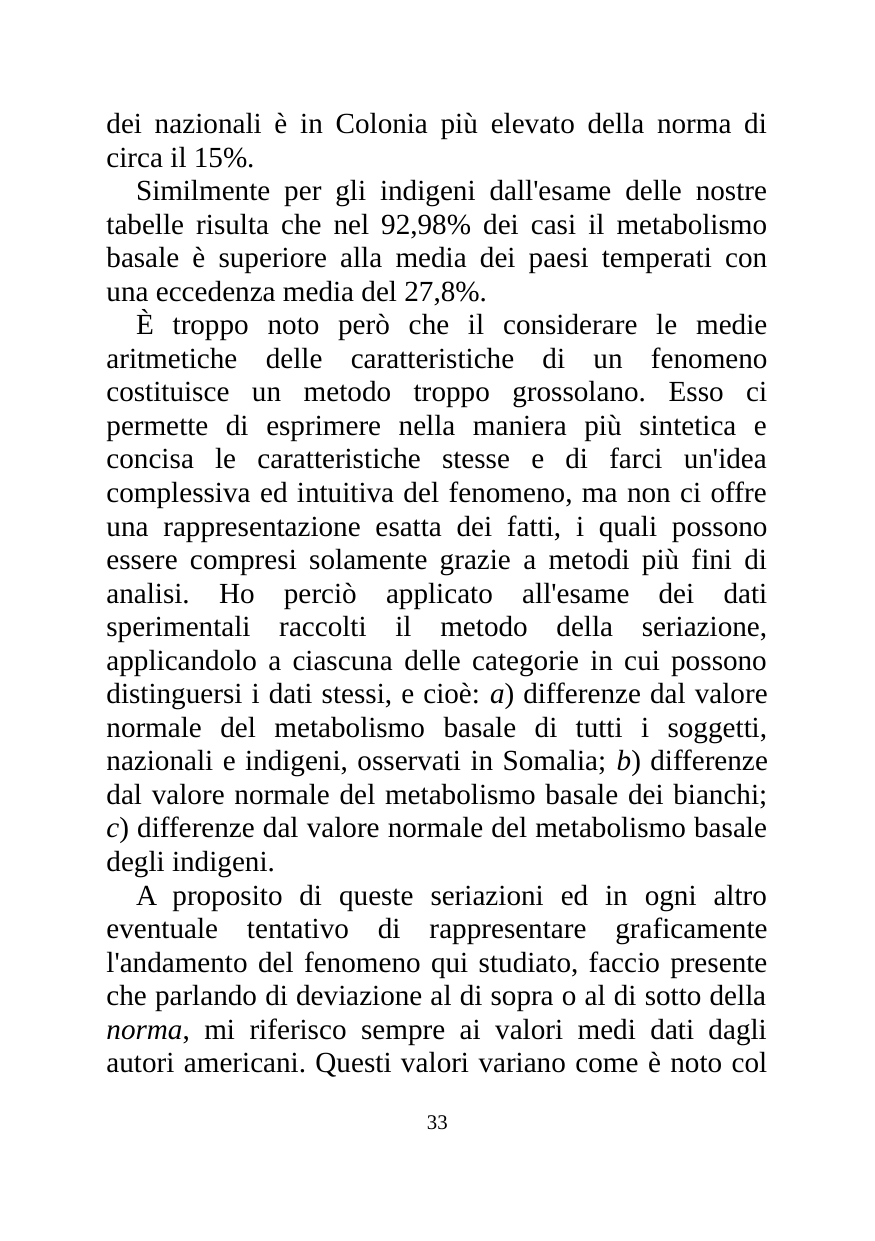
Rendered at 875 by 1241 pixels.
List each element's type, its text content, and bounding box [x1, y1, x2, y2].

text dei nazionali è in Colonia più elevato della norma di circa il 15%. [106, 106, 768, 173]
text È troppo noto però che il considerare le medie aritmetiche delle caratteristiche di un fenomeno costituisce un metodo troppo grossolano. Esso ci permette di esprimere nella maniera più sintetica e concisa le caratteristiche stesse e di farci un'idea complessiva ed intuitiva del fenomeno, ma non ci offre una rappresentazione esatta dei fatti, i quali possono essere compresi solamente grazie a metodi più fini di analisi. Ho perciò applicato all'esame dei dati sperimentali raccolti il metodo della seriazione, applicandolo a ciascuna delle categorie in cui possono distinguersi i dati stessi, e cioè: a) differenze dal valore normale del metabolismo basale di tutti i soggetti, nazionali e indigeni, osservati in Somalia; b) differenze dal valore normale del metabolismo basale dei bianchi; c) differenze dal valore normale del metabolismo basale degli indigeni. [106, 307, 768, 878]
text Similmente per gli indigeni dall'esame delle nostre tabelle risulta che nel 92,98% dei casi il metabolismo basale è superiore alla media dei paesi temperati con una eccedenza media del 27,8%. [106, 173, 768, 307]
text A proposito di queste seriazioni ed in ogni altro eventuale tentativo di rappresentare graficamente l'andamento del fenomeno qui studiato, faccio presente che parlando di deviazione al di sopra o al di sotto della norma, mi riferisco sempre ai valori medi dati dagli autori americani. Questi valori variano come è noto col [106, 878, 768, 1079]
